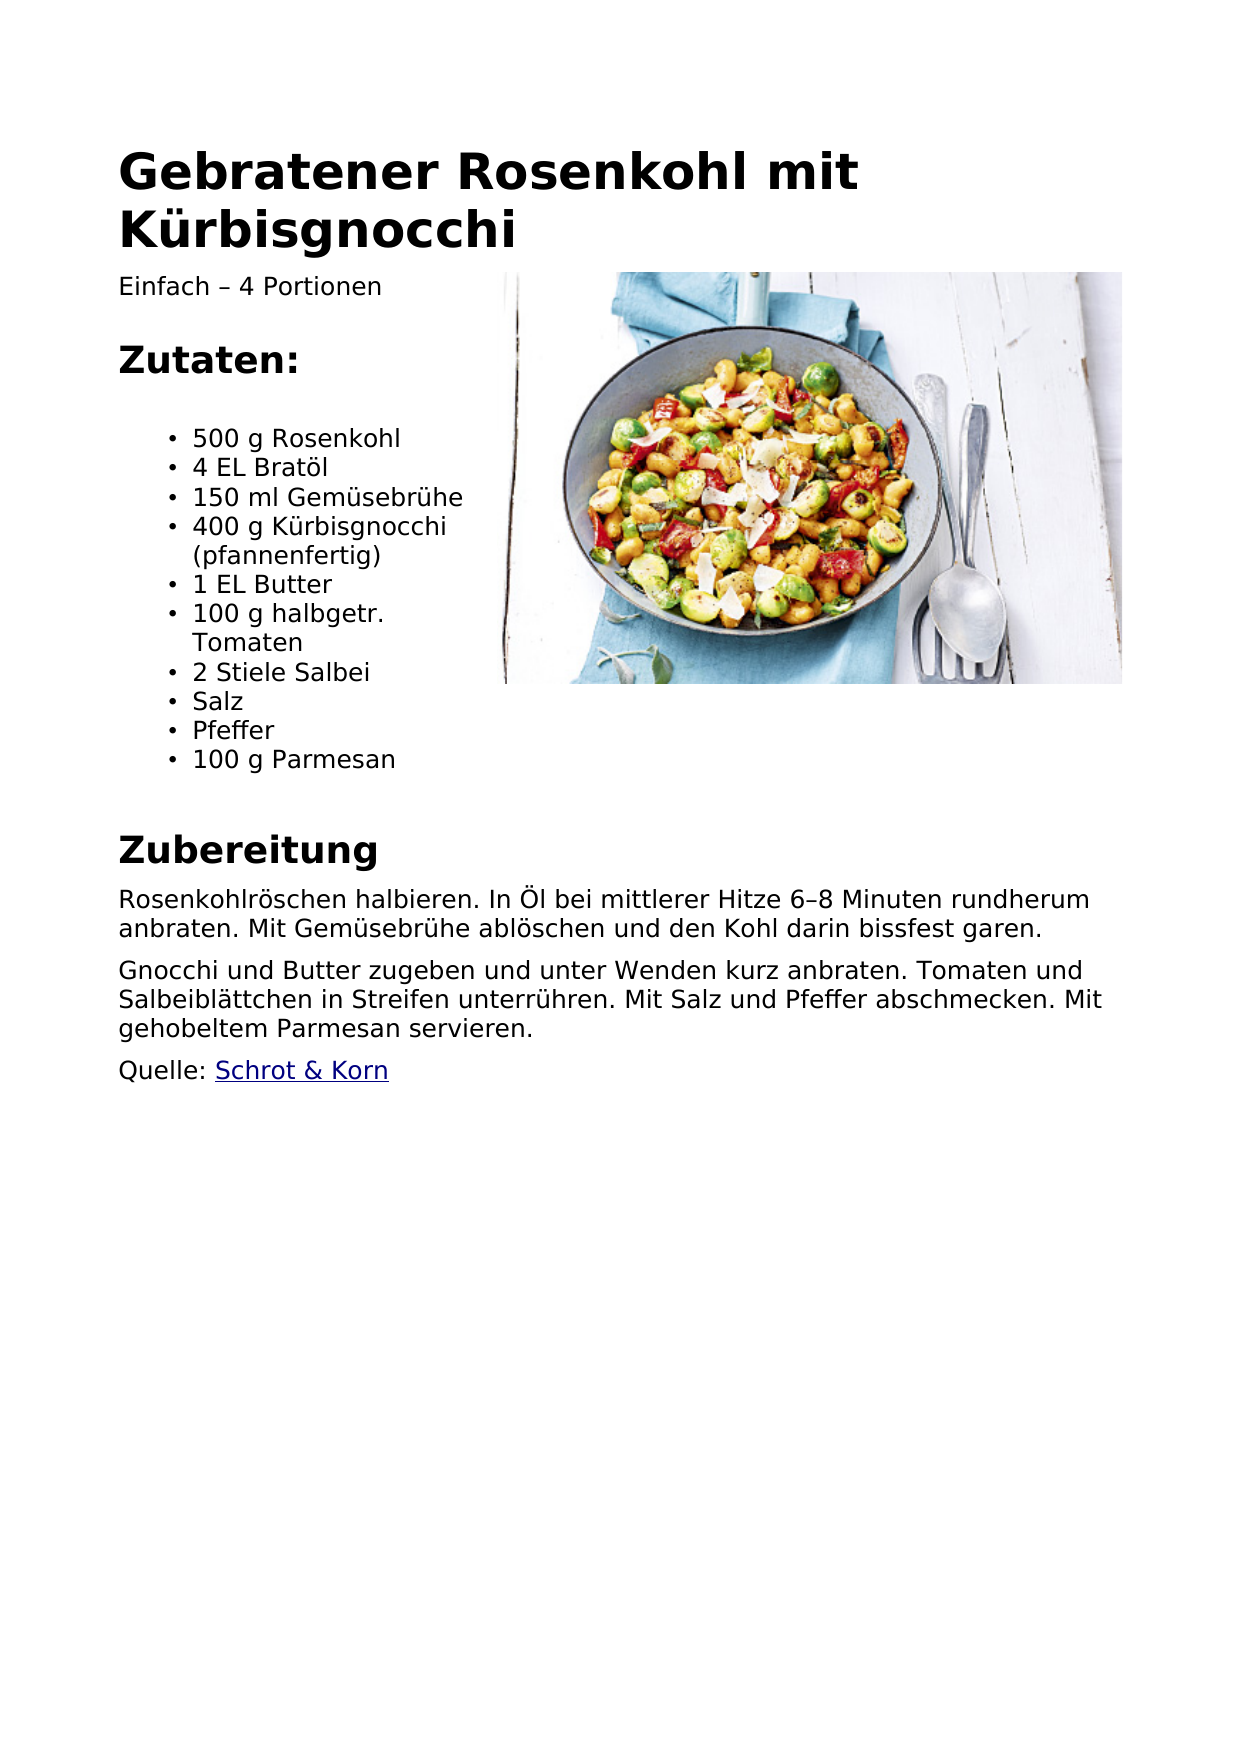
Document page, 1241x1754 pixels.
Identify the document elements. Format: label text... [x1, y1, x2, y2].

subtitle Zubereitung [118, 829, 1122, 872]
text Rosenkohlröschen halbieren. In Öl bei mittlerer Hitze 6–8 Minuten rundherum anbraten. Mit Gemüsebrühe ablöschen und den Kohl darin bissfest garen. [118, 885, 1122, 943]
list 100 g Parmesan [177, 745, 1122, 774]
list 4 EL Bratöl [177, 453, 497, 483]
subtitle Gebratener Rosenkohl mit Kürbisgnocchi [118, 143, 1122, 259]
text Einfach – 4 Portionen [118, 272, 497, 301]
list 100 g halbgetr. Tomaten [177, 599, 497, 658]
picture [497, 272, 1123, 684]
list Salz [177, 687, 1122, 716]
subtitle Zutaten: [118, 339, 497, 382]
list 1 EL Butter [177, 570, 497, 599]
text Quelle: Schrot & Korn [118, 1056, 1122, 1085]
list 500 g Rosenkohl [177, 424, 497, 453]
list 400 g Kürbisgnocchi (pfannenfertig) [177, 512, 497, 570]
list 2 Stiele Salbei [177, 658, 1122, 687]
list Pfeffer [177, 716, 1122, 745]
list 150 ml Gemüsebrühe [177, 483, 497, 512]
text Gnocchi und Butter zugeben und unter Wenden kurz anbraten. Tomaten und Salbeiblättchen in Streifen unterrühren. Mit Salz und Pfeffer abschmecken. Mit gehobeltem Parmesan servieren. [118, 956, 1122, 1043]
